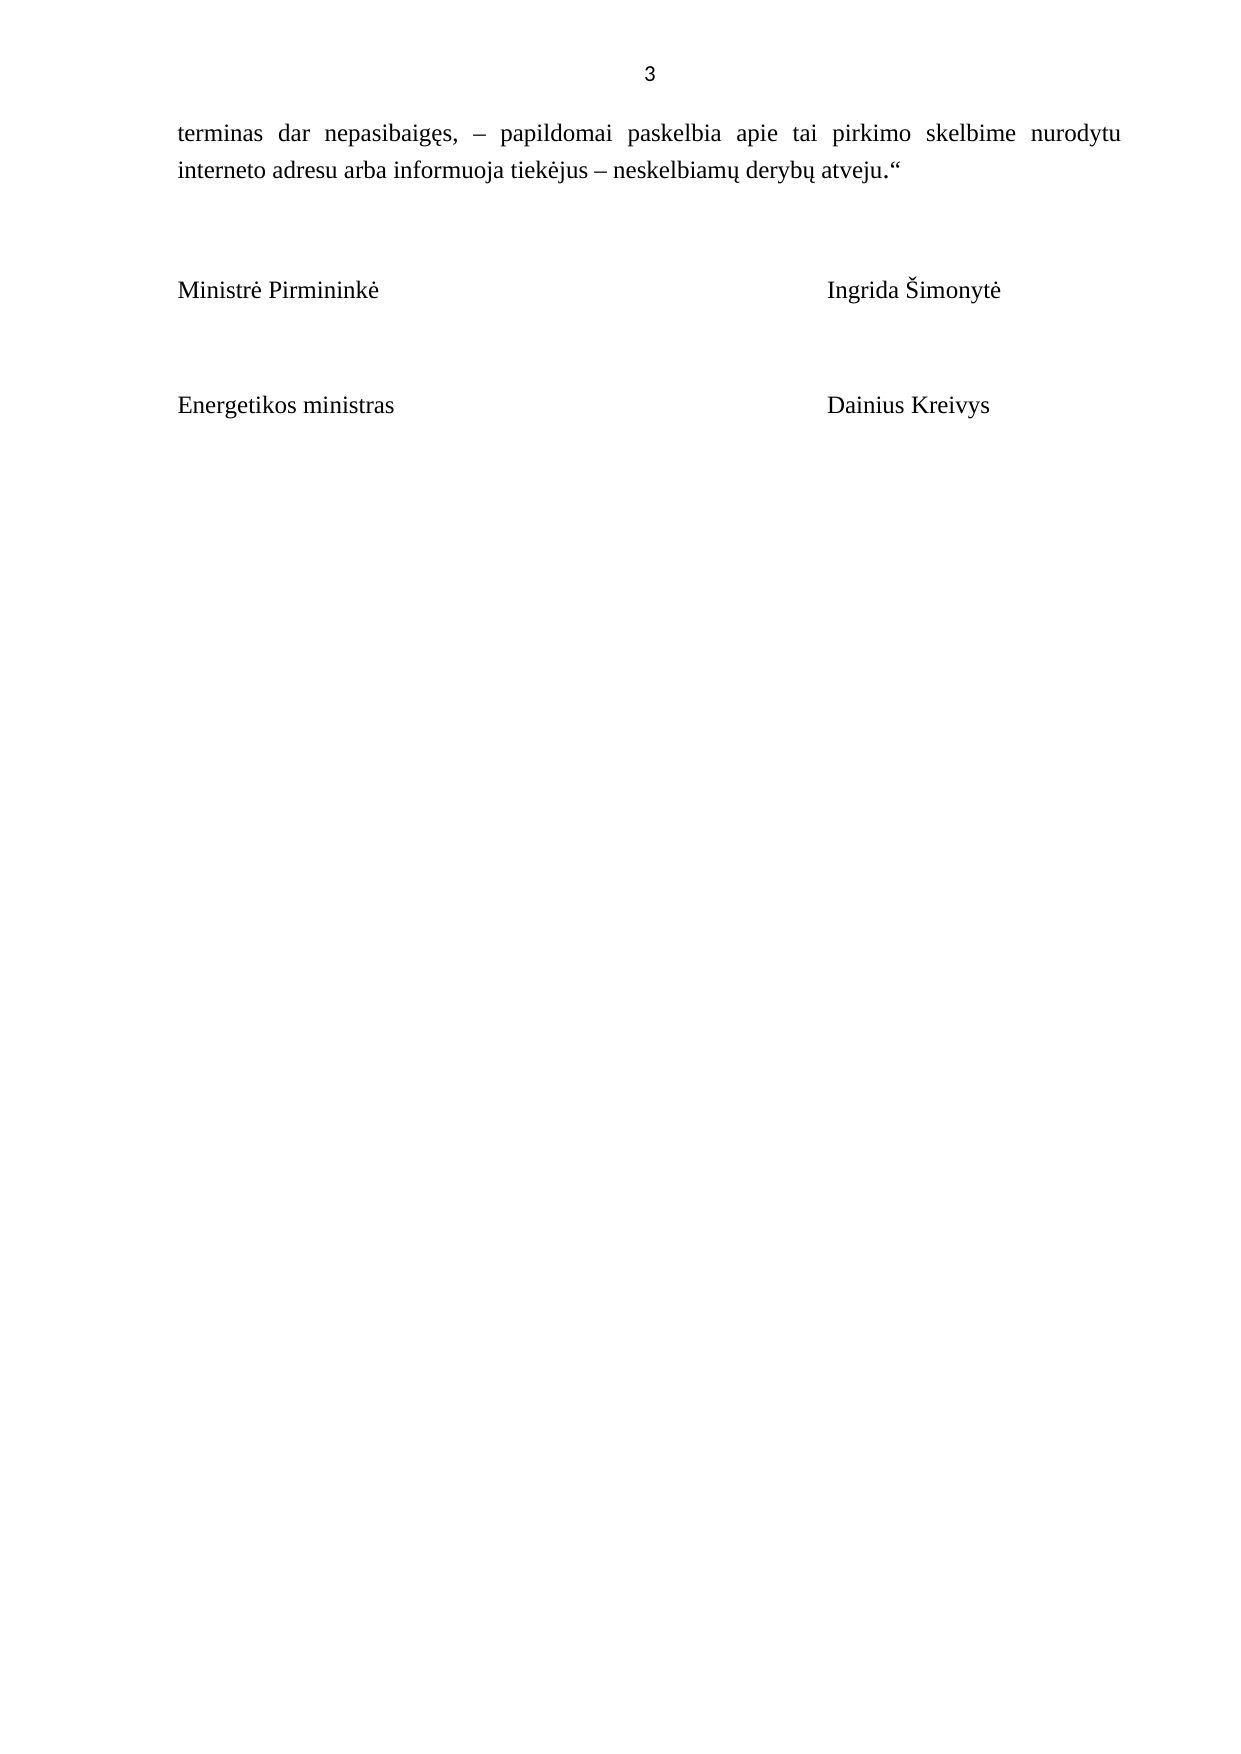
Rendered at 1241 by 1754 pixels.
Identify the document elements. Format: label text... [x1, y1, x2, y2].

text terminas dar nepasibaigęs, – papildomai paskelbia apie tai pirkimo skelbime nurodytu interneto adresu arba informuoja tiekėjus – neskelbiamų derybų atveju.“ [177, 118, 1122, 184]
text Ministrė Pirmininkė Ingrida Šimonytė [177, 275, 1122, 304]
text Energetikos ministras Dainius Kreivys [177, 390, 1122, 419]
